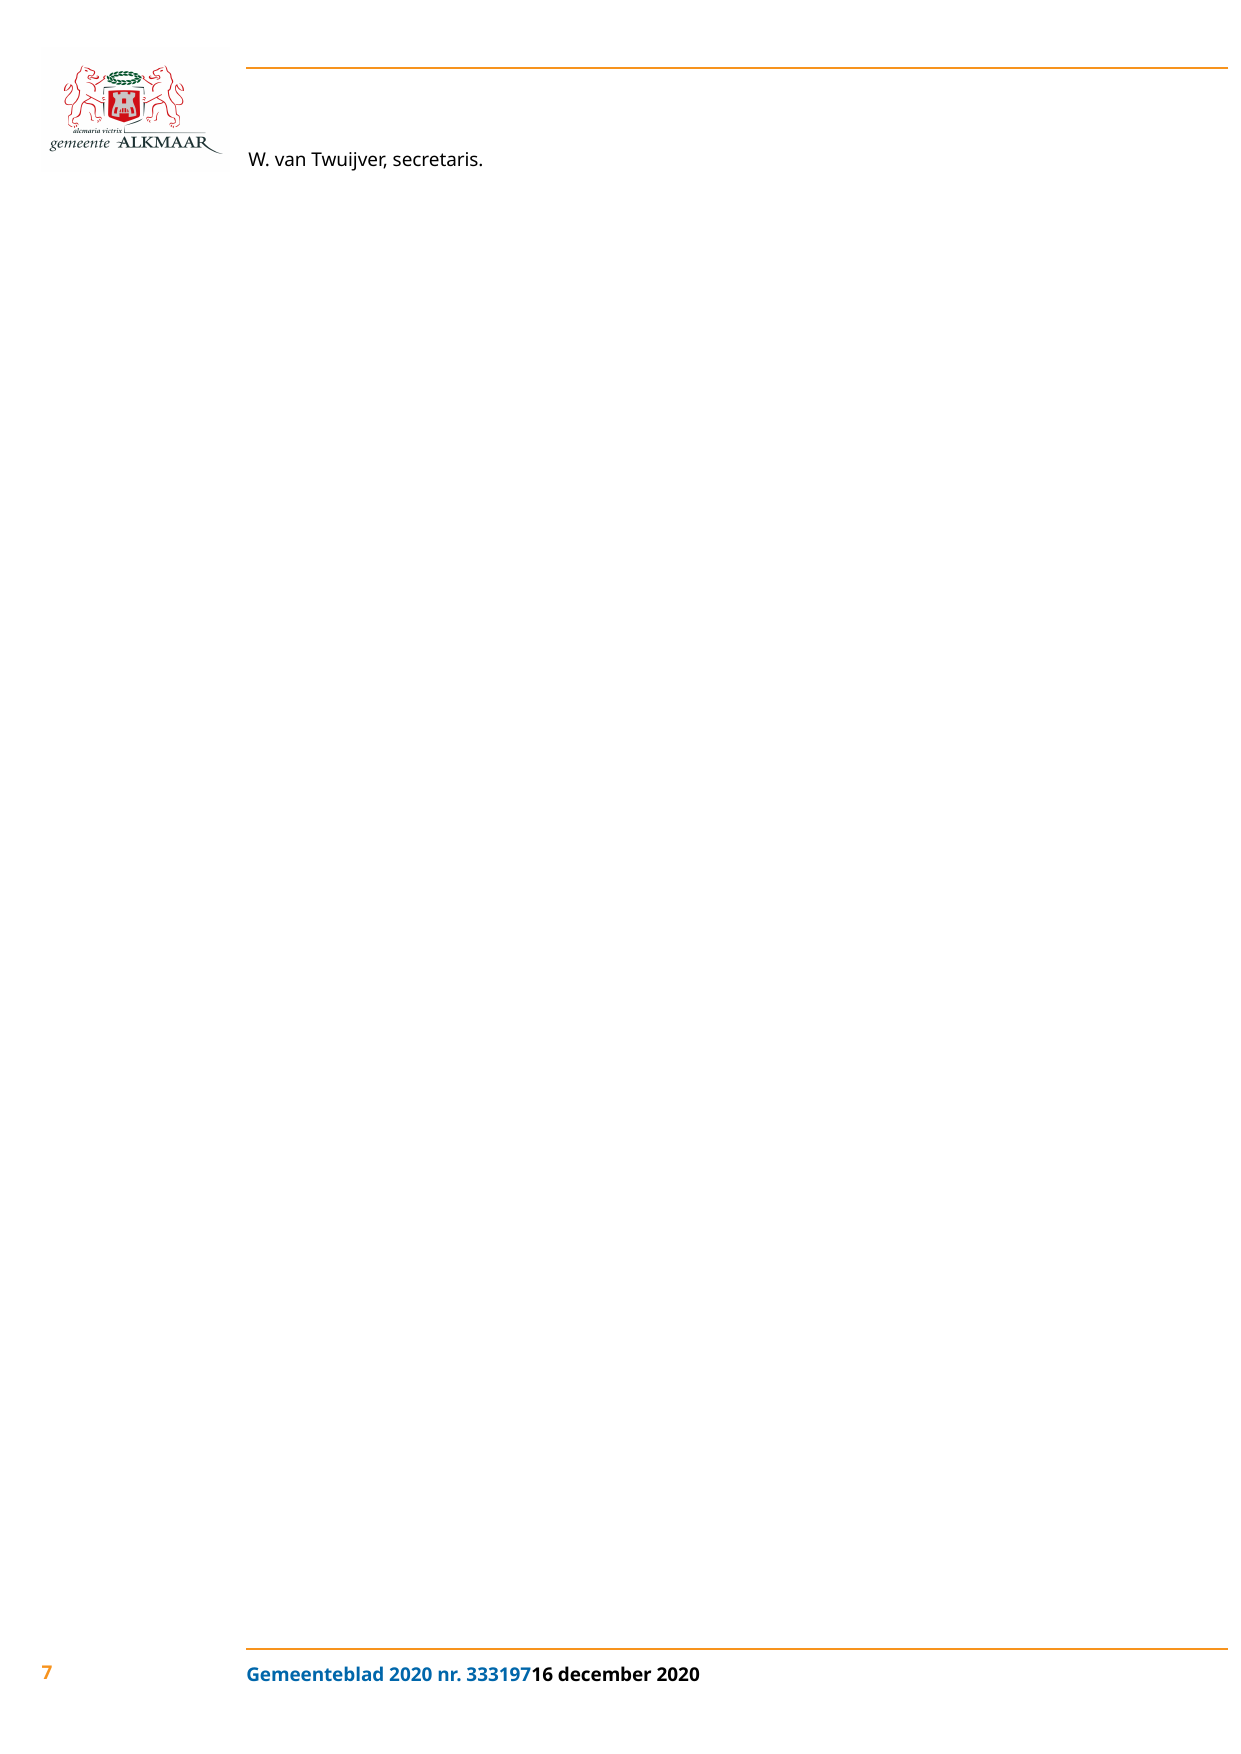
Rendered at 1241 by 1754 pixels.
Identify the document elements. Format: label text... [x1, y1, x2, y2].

text W. van Twuijver, secretaris. [248, 146, 1152, 172]
picture [41, 47, 231, 172]
